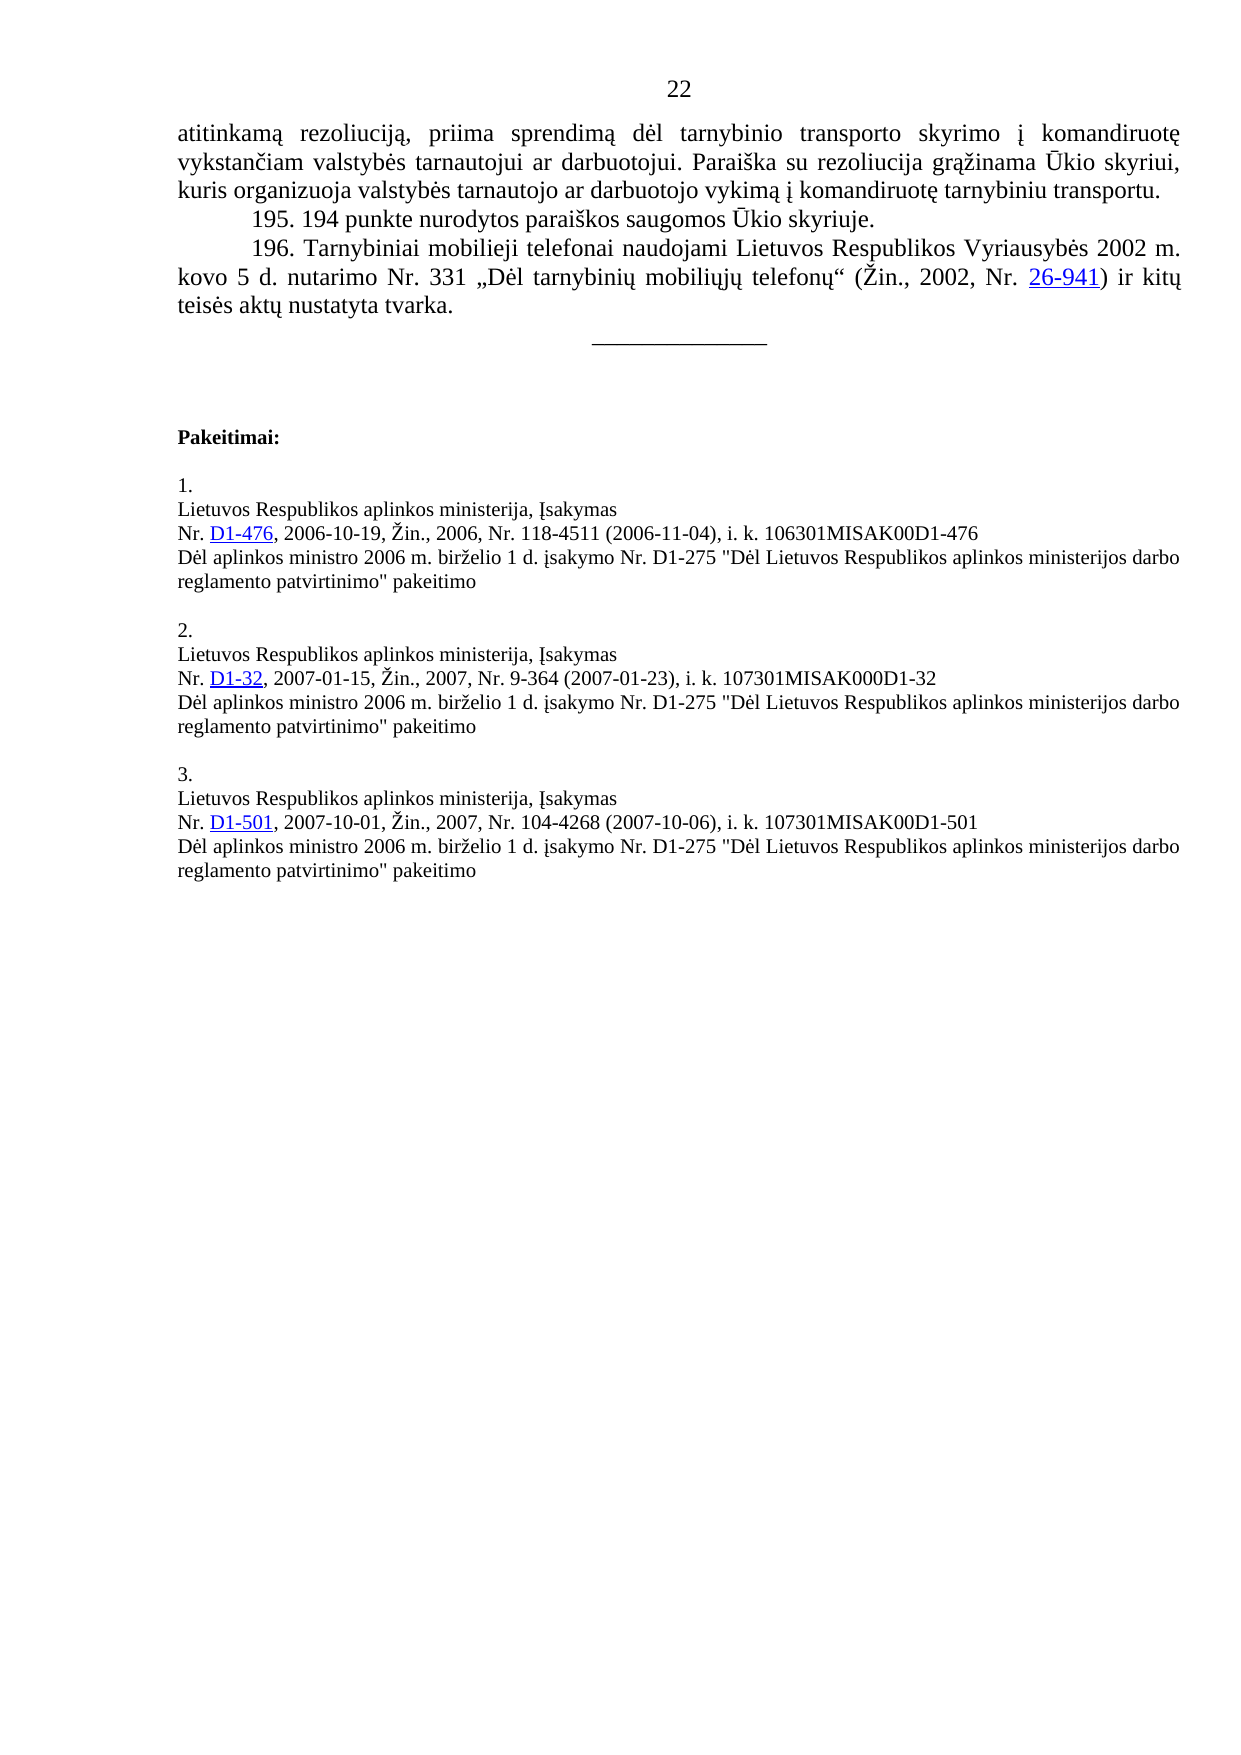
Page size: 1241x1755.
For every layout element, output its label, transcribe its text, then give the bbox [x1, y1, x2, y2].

text atitinkamą rezoliuciją, priima sprendimą dėl tarnybinio transporto skyrimo į komandiruotę vykstančiam valstybės tarnautojui ar darbuotojui. Paraiška su rezoliucija grąžinama Ūkio skyriui, kuris organizuoja valstybės tarnautojo ar darbuotojo vykimą į komandiruotę tarnybiniu transportu. [177, 118, 1181, 204]
text Nr. D1-476, 2006-10-19, Žin., 2006, Nr. 118-4511 (2006-11-04), i. k. 106301MISAK00D1-476 [177, 521, 1181, 545]
text 2. [177, 617, 1181, 642]
text Pakeitimai: [177, 425, 1181, 449]
text 195. 194 punkte nurodytos paraiškos saugomos Ūkio skyriuje. [177, 204, 1181, 233]
text Lietuvos Respublikos aplinkos ministerija, Įsakymas [177, 786, 1181, 810]
text Lietuvos Respublikos aplinkos ministerija, Įsakymas [177, 642, 1181, 666]
text Dėl aplinkos ministro 2006 m. birželio 1 d. įsakymo Nr. D1-275 "Dėl Lietuvos Respublikos aplinkos ministerijos darbo reglamento patvirtinimo" pakeitimo [177, 690, 1181, 738]
text 1. [177, 473, 1181, 497]
text Dėl aplinkos ministro 2006 m. birželio 1 d. įsakymo Nr. D1-275 "Dėl Lietuvos Respublikos aplinkos ministerijos darbo reglamento patvirtinimo" pakeitimo [177, 834, 1181, 882]
text Nr. D1-501, 2007-10-01, Žin., 2007, Nr. 104-4268 (2007-10-06), i. k. 107301MISAK00D1-501 [177, 810, 1181, 834]
text 3. [177, 762, 1181, 786]
text ______________ [177, 319, 1181, 348]
text Dėl aplinkos ministro 2006 m. birželio 1 d. įsakymo Nr. D1-275 "Dėl Lietuvos Respublikos aplinkos ministerijos darbo reglamento patvirtinimo" pakeitimo [177, 545, 1181, 593]
text 196. Tarnybiniai mobilieji telefonai naudojami Lietuvos Respublikos Vyriausybės 2002 m. kovo 5 d. nutarimo Nr. 331 „Dėl tarnybinių mobiliųjų telefonų“ (Žin., 2002, Nr. 26-941) ir kitų teisės aktų nustatyta tvarka. [177, 233, 1181, 319]
text Lietuvos Respublikos aplinkos ministerija, Įsakymas [177, 497, 1181, 521]
text Nr. D1-32, 2007-01-15, Žin., 2007, Nr. 9-364 (2007-01-23), i. k. 107301MISAK000D1-32 [177, 666, 1181, 690]
